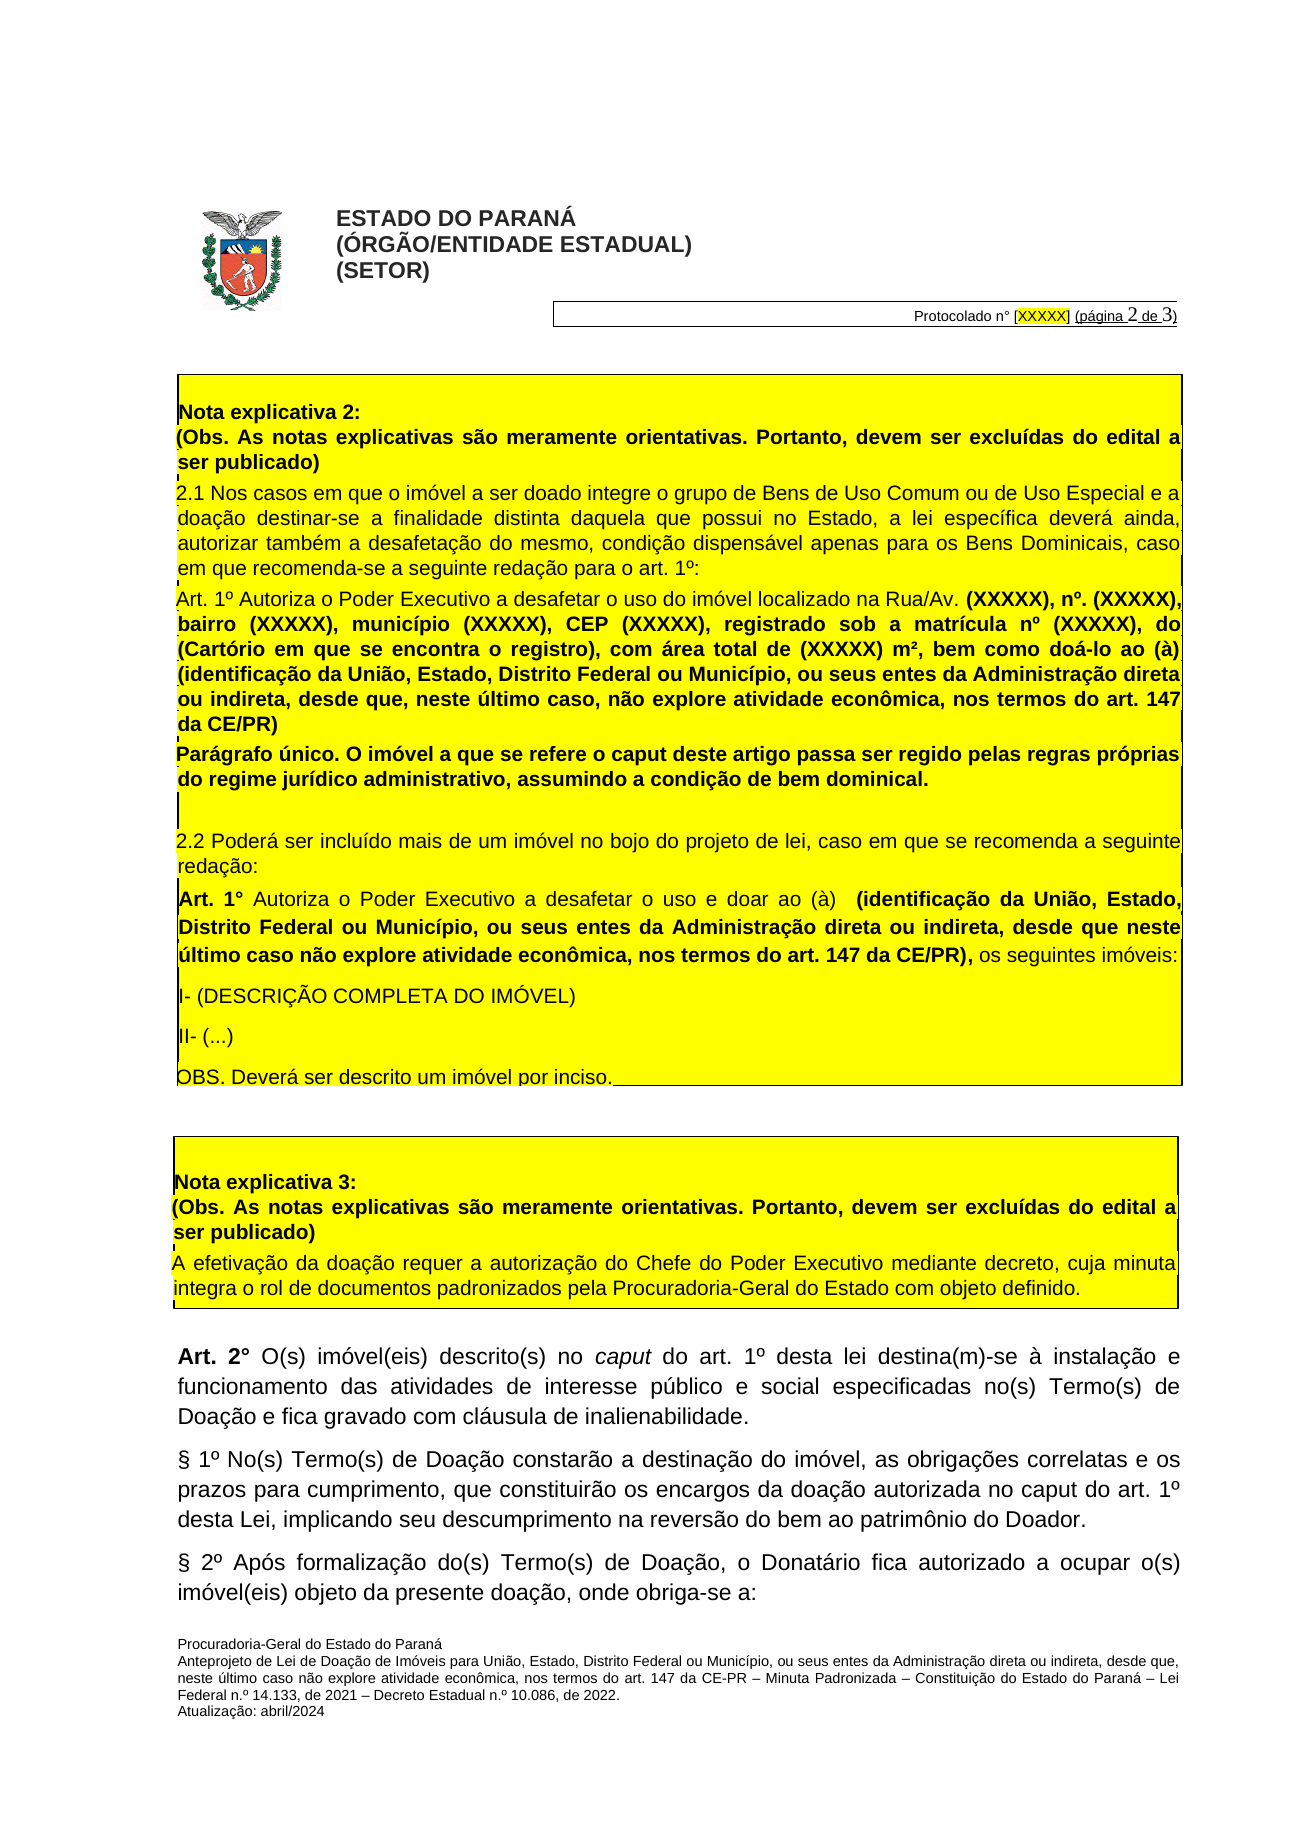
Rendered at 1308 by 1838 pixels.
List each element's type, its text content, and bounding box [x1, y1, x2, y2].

text A efetivação da doação requer a autorização do Chefe do Poder Executivo mediante decreto, cuja minuta integra o rol de documentos padronizados pela Procuradoria-Geral do Estado com objeto definido. [174, 1250, 1178, 1300]
text Nota explicativa 3: [174, 1169, 1178, 1194]
text Art. 2° O(s) imóvel(eis) descrito(s) no caput do art. 1º desta lei destina(m)-se à instalação e funcionamento das atividades de interesse público e social especificadas no(s) Termo(s) de Doação e fica gravado com cláusula de inalienabilidade. [177, 1343, 1181, 1430]
text (Obs. As notas explicativas são meramente orientativas. Portanto, devem ser excluídas do edital a ser publicado) [174, 1194, 1178, 1244]
text Nota explicativa 2: [178, 399, 1182, 424]
text Parágrafo único. O imóvel a que se refere o caput deste artigo passa ser regido pelas regras próprias do regime jurídico administrativo, assumindo a condição de bem dominical. [178, 742, 1182, 792]
text § 1º No(s) Termo(s) de Doação constarão a destinação do imóvel, as obrigações correlatas e os prazos para cumprimento, que constituirão os encargos da doação autorizada no caput do art. 1º desta Lei, implicando seu descumprimento na reversão do bem ao patrimônio do Doador. [177, 1446, 1181, 1533]
text 2.1 Nos casos em que o imóvel a ser doado integre o grupo de Bens de Uso Comum ou de Uso Especial e a doação destinar-se a finalidade distinta daquela que possui no Estado, a lei específica deverá ainda, autorizar também a desafetação do mesmo, condição dispensável apenas para os Bens Dominicais, caso em que recomenda-se a seguinte redação para o art. 1º: [178, 480, 1182, 580]
text OBS. Deverá ser descrito um imóvel por inciso. [178, 1062, 1182, 1086]
text § 2º Após formalização do(s) Termo(s) de Doação, o Donatário fica autorizado a ocupar o(s) imóvel(eis) objeto da presente doação, onde obriga-se a: [177, 1549, 1181, 1606]
text I- (DESCRIÇÃO COMPLETA DO IMÓVEL) [178, 981, 1182, 1009]
picture [202, 211, 282, 311]
text (Obs. As notas explicativas são meramente orientativas. Portanto, devem ser excluídas do edital a ser publicado) [178, 424, 1182, 474]
text Art. 1º Autoriza o Poder Executivo a desafetar o uso do imóvel localizado na Rua/Av. (XXXXX), nº. (XXXXX), bairro (XXXXX), município (XXXXX), CEP (XXXXX), registrado sob a matrícula nº (XXXXX), do (Cartório em que se encontra o registro), com área total de (XXXXX) m², bem como doá-lo ao (à) (identificação da União, Estado, Distrito Federal ou Município, ou seus entes da Administração direta ou indireta, desde que, neste último caso, não explore atividade econômica, nos termos do art. 147 da CE/PR) [178, 586, 1182, 736]
text 2.2 Poderá ser incluído mais de um imóvel no bojo do projeto de lei, caso em que se recomenda a seguinte redação: [178, 828, 1182, 878]
text II- (...) [178, 1021, 1182, 1049]
text Art. 1° Autoriza o Poder Executivo a desafetar o uso e doar ao (à) (identificação da União, Estado, Distrito Federal ou Município, ou seus entes da Administração direta ou indireta, desde que neste último caso não explore atividade econômica, nos termos do art. 147 da CE/PR), os seguintes imóveis: [178, 884, 1182, 968]
